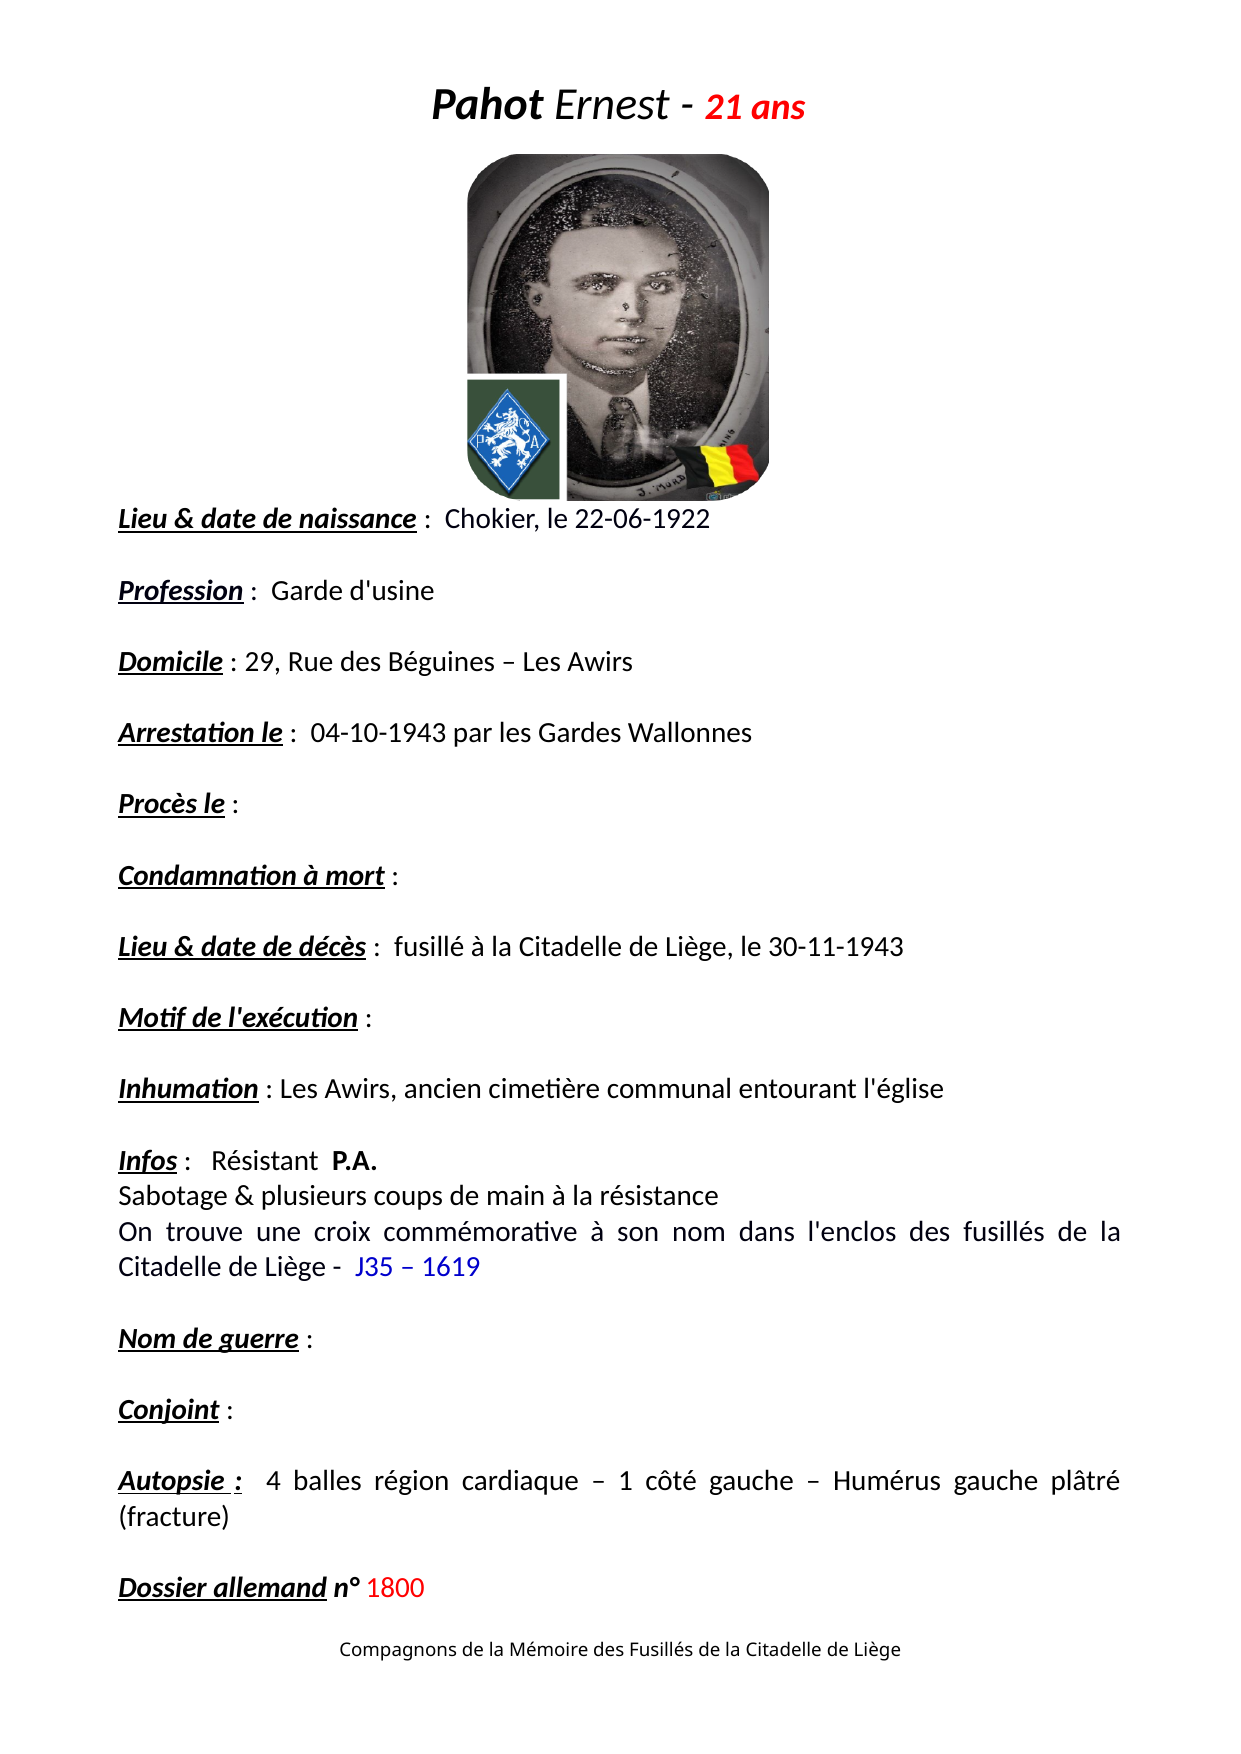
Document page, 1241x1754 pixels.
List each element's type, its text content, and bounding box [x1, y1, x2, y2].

text Lieu & date de naissance : Chokier, le 22-06-1922 [118, 131, 1122, 536]
text Autopsie : 4 balles région cardiaque – 1 côté gauche – Humérus gauche plâtré (fracture) [118, 1462, 1122, 1533]
text Domicile : 29, Rue des Béguines – Les Awirs [118, 643, 1122, 678]
text Condamnation à mort : [118, 857, 1122, 892]
text Infos : Résistant P.A. [118, 1142, 1122, 1177]
text Inhumation : Les Awirs, ancien cimetière communal entourant l'église [118, 1070, 1122, 1106]
text Pahot Ernest - 21 ans [118, 75, 1122, 131]
text Dossier allemand n° 1800 [118, 1569, 1122, 1605]
text Conjoint : [118, 1391, 1122, 1427]
text Profession : Garde d'usine [118, 572, 1122, 607]
text On trouve une croix commémorative à son nom dans l'enclos des fusillés de la Citadelle de Liège - J35 – 1619 [118, 1213, 1122, 1284]
text Motif de l'exécution : [118, 999, 1122, 1035]
text Nom de guerre : [118, 1320, 1122, 1355]
text Arrestation le : 04-10-1943 par les Gardes Wallonnes [118, 714, 1122, 750]
text Procès le : [118, 785, 1122, 821]
text Lieu & date de décès : fusillé à la Citadelle de Liège, le 30-11-1943 [118, 928, 1122, 963]
text Sabotage & plusieurs coups de main à la résistance [118, 1177, 1122, 1213]
